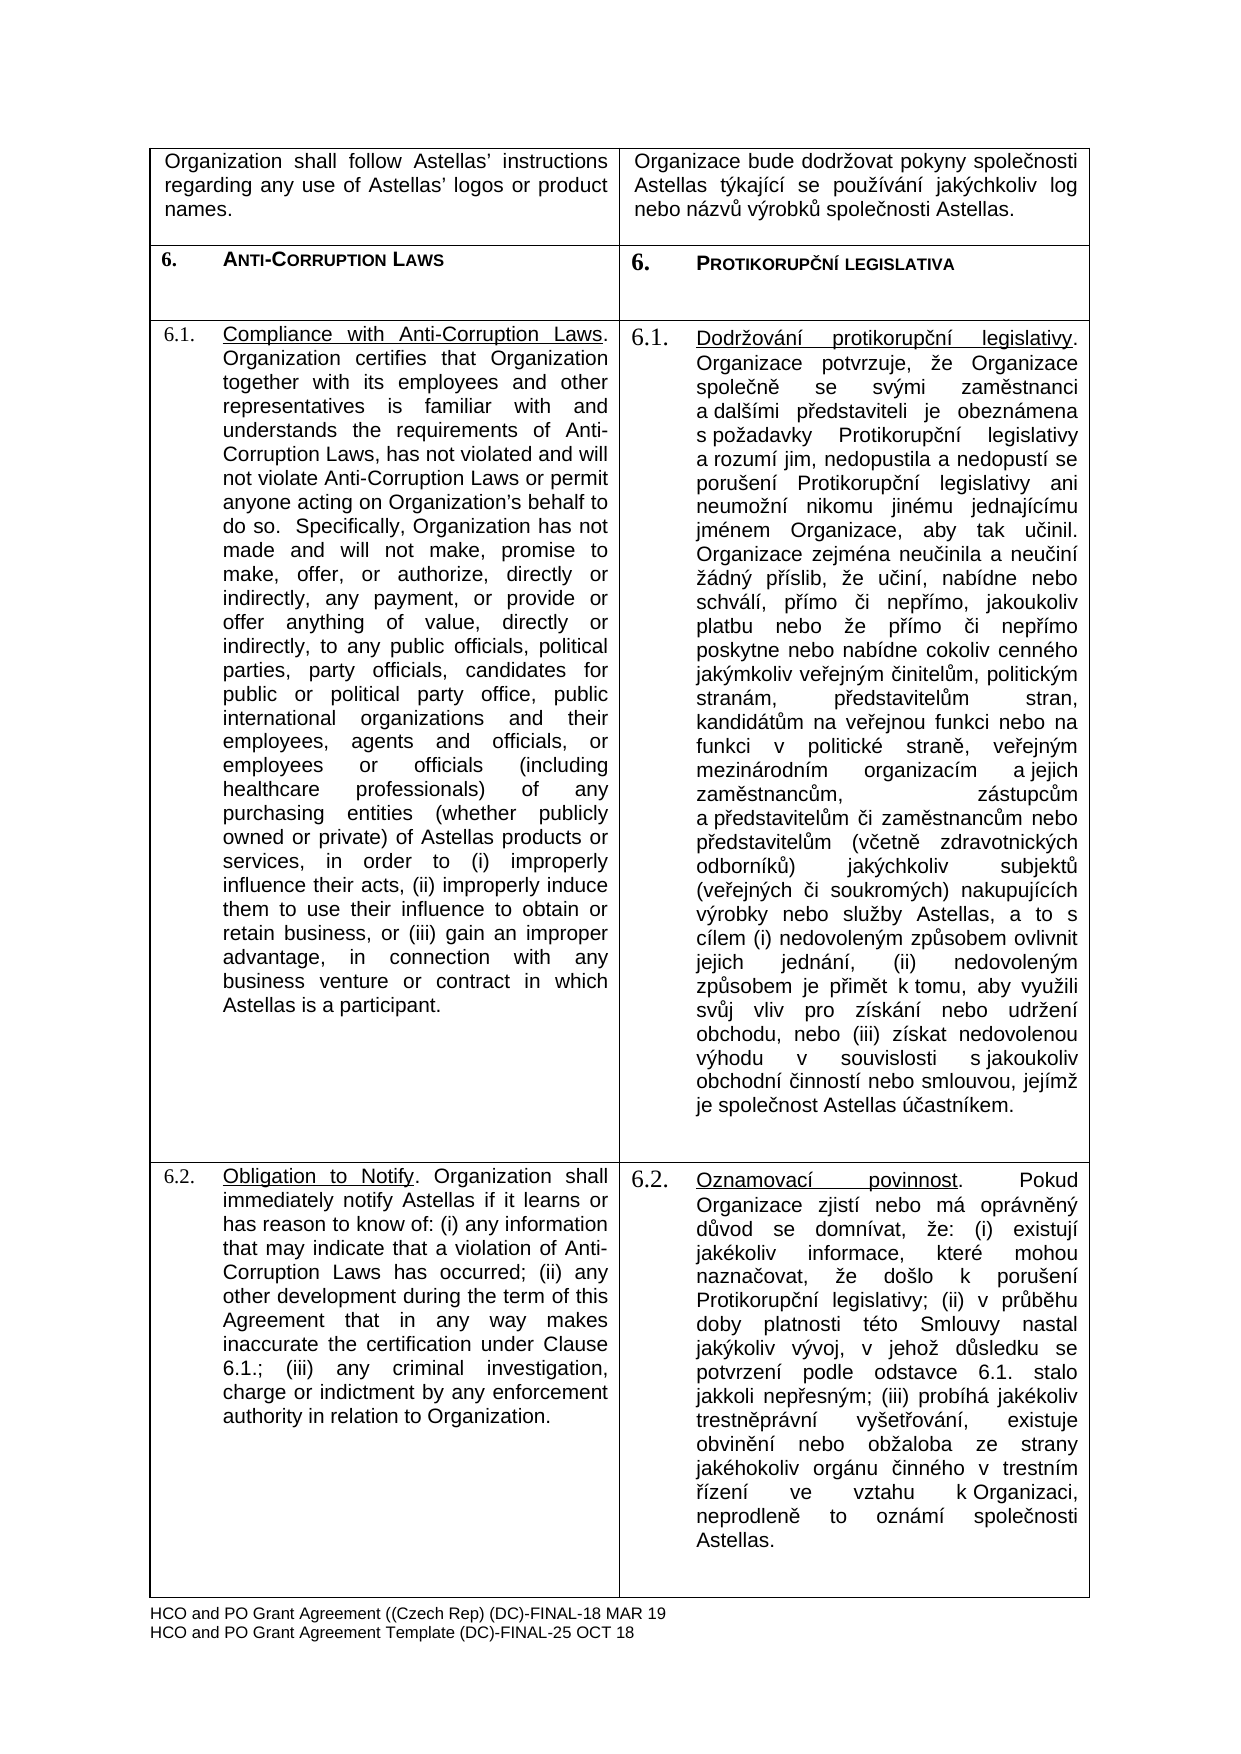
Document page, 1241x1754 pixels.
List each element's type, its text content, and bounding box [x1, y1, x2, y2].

table_cell Dodržování protikorupční legislativy. Organizace potvrzuje, že Organizace společně se svými zaměstnanci a dalšími představiteli je obeznámena s požadavky Protikorupční legislativy a rozumí jim, nedopustila a nedopustí se porušení Protikorupční legislativy ani neumožní nikomu jinému jednajícímu jménem Organizace, aby tak učinil. Organizace zejména neučinila a neučiní žádný příslib, že učiní, nabídne nebo schválí, přímo či nepřímo, jakoukoliv platbu nebo že přímo či nepřímo poskytne nebo nabídne cokoliv cenného jakýmkoliv veřejným činitelům, politickým stranám, představitelům stran, kandidátům na veřejnou funkci nebo na funkci v politické straně, veřejným mezinárodním organizacím a jejich zaměstnancům, zástupcům a představitelům či zaměstnancům nebo představitelům (včetně zdravotnických odborníků) jakýchkoliv subjektů (veřejných či soukromých) nakupujících výrobky nebo služby Astellas, a to s cílem (i) nedovoleným způsobem ovlivnit jejich jednání, (ii) nedovoleným způsobem je přimět k tomu, aby využili svůj vliv pro získání nebo udržení obchodu, nebo (iii) získat nedovolenou výhodu v souvislosti s jakoukoliv obchodní činností nebo smlouvou, jejímž je společnost Astellas účastníkem. [620, 321, 1089, 1162]
table_cell Oznamovací povinnost. Pokud Organizace zjistí nebo má oprávněný důvod se domnívat, že: (i) existují jakékoliv informace, které mohou naznačovat, že došlo k porušení Protikorupční legislativy; (ii) v průběhu doby platnosti této Smlouvy nastal jakýkoliv vývoj, v jehož důsledku se potvrzení podle odstavce 6.1. stalo jakkoli nepřesným; (iii) probíhá jakékoliv trestněprávní vyšetřování, existuje obvinění nebo obžaloba ze strany jakéhokoliv orgánu činného v trestním řízení ve vztahu k Organizaci, neprodleně to oznámí společnosti Astellas. [620, 1163, 1089, 1597]
table_cell Organization shall follow Astellas’ instructions regarding any use of Astellas’ logos or product names. [151, 149, 619, 245]
table_cell Obligation to Notify. Organization shall immediately notify Astellas if it learns or has reason to know of: (i) any information that may indicate that a violation of Anti-Corruption Laws has occurred; (ii) any other development during the term of this Agreement that in any way makes inaccurate the certification under Clause 6.1.; (iii) any criminal investigation, charge or indictment by any enforcement authority in relation to Organization. [151, 1163, 619, 1597]
table_cell Organizace bude dodržovat pokyny společnosti Astellas týkající se používání jakýchkoliv log nebo názvů výrobků společnosti Astellas. [620, 149, 1089, 245]
table_cell Protikorupční legislativa [620, 246, 1089, 320]
table_cell Anti-Corruption Laws [151, 246, 619, 320]
table_cell Compliance with Anti-Corruption Laws. Organization certifies that Organization together with its employees and other representatives is familiar with and understands the requirements of Anti-Corruption Laws, has not violated and will not violate Anti-Corruption Laws or permit anyone acting on Organization’s behalf to do so. Specifically, Organization has not made and will not make, promise to make, offer, or authorize, directly or indirectly, any payment, or provide or offer anything of value, directly or indirectly, to any public officials, political parties, party officials, candidates for public or political party office, public international organizations and their employees, agents and officials, or employees or officials (including healthcare professionals) of any purchasing entities (whether publicly owned or private) of Astellas products or services, in order to (i) improperly influence their acts, (ii) improperly induce them to use their influence to obtain or retain business, or (iii) gain an improper advantage, in connection with any business venture or contract in which Astellas is a participant. [151, 321, 619, 1162]
